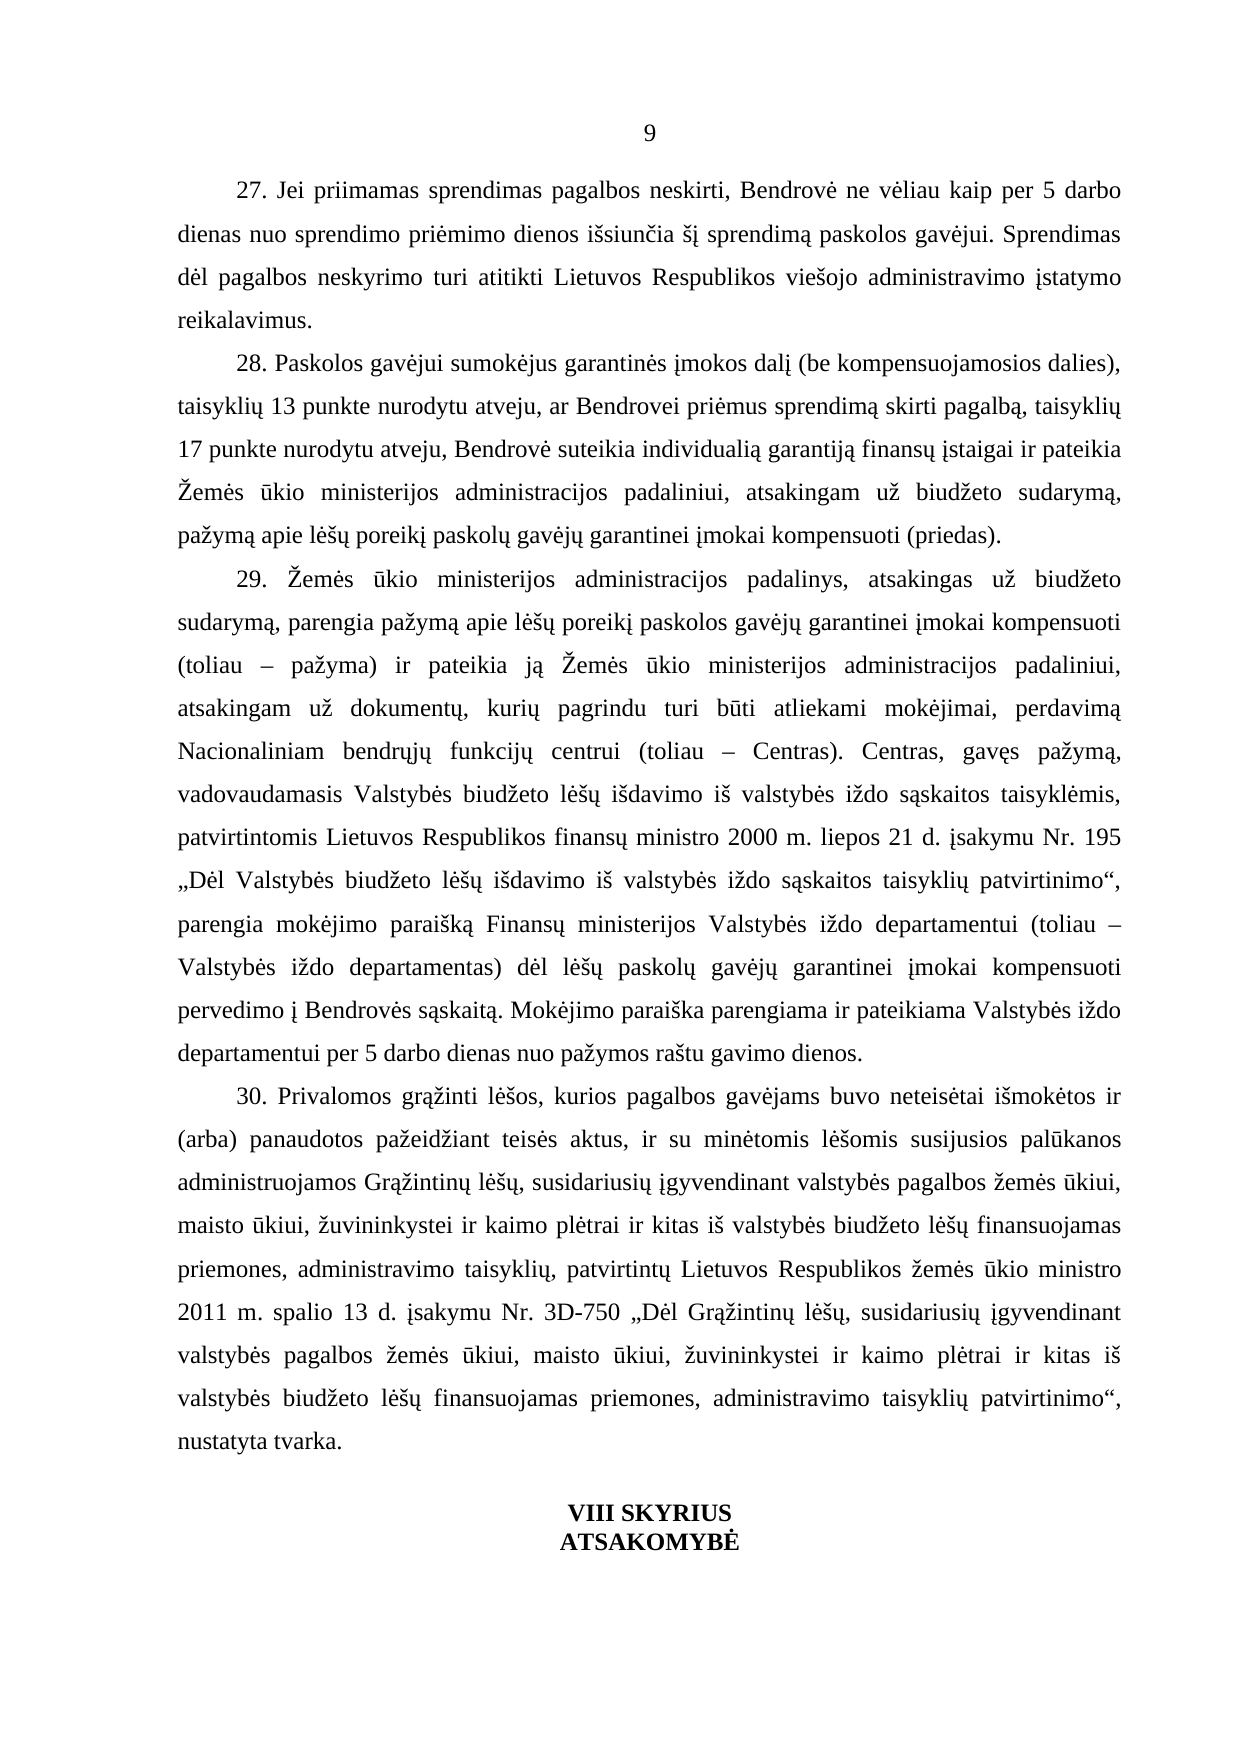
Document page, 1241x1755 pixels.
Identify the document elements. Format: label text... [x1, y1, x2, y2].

text 27. Jei priimamas sprendimas pagalbos neskirti, Bendrovė ne vėliau kaip per 5 darbo dienas nuo sprendimo priėmimo dienos išsiunčia šį sprendimą paskolos gavėjui. Sprendimas dėl pagalbos neskyrimo turi atitikti Lietuvos Respublikos viešojo administravimo įstatymo reikalavimus. [177, 176, 1122, 334]
text 28. Paskolos gavėjui sumokėjus garantinės įmokos dalį (be kompensuojamosios dalies), taisyklių 13 punkte nurodytu atveju, ar Bendrovei priėmus sprendimą skirti pagalbą, taisyklių 17 punkte nurodytu atveju, Bendrovė suteikia individualią garantiją finansų įstaigai ir pateikia Žemės ūkio ministerijos administracijos padaliniui, atsakingam už biudžeto sudarymą, pažymą apie lėšų poreikį paskolų gavėjų garantinei įmokai kompensuoti (priedas). [177, 348, 1122, 549]
text 29. Žemės ūkio ministerijos administracijos padalinys, atsakingas už biudžeto sudarymą, parengia pažymą apie lėšų poreikį paskolos gavėjų garantinei įmokai kompensuoti (toliau – pažyma) ir pateikia ją Žemės ūkio ministerijos administracijos padaliniui, atsakingam už dokumentų, kurių pagrindu turi būti atliekami mokėjimai, perdavimą Nacionaliniam bendrųjų funkcijų centrui (toliau – Centras). Centras, gavęs pažymą, vadovaudamasis Valstybės biudžeto lėšų išdavimo iš valstybės iždo sąskaitos taisyklėmis, patvirtintomis Lietuvos Respublikos finansų ministro 2000 m. liepos 21 d. įsakymu Nr. 195 „Dėl Valstybės biudžeto lėšų išdavimo iš valstybės iždo sąskaitos taisyklių patvirtinimo“, parengia mokėjimo paraišką Finansų ministerijos Valstybės iždo departamentui (toliau – Valstybės iždo departamentas) dėl lėšų paskolų gavėjų garantinei įmokai kompensuoti pervedimo į Bendrovės sąskaitą. Mokėjimo paraiška parengiama ir pateikiama Valstybės iždo departamentui per 5 darbo dienas nuo pažymos raštu gavimo dienos. [177, 564, 1122, 1067]
text ATSAKOMYBĖ [177, 1527, 1122, 1556]
text 30. Privalomos grąžinti lėšos, kurios pagalbos gavėjams buvo neteisėtai išmokėtos ir (arba) panaudotos pažeidžiant teisės aktus, ir su minėtomis lėšomis susijusios palūkanos administruojamos Grąžintinų lėšų, susidariusių įgyvendinant valstybės pagalbos žemės ūkiui, maisto ūkiui, žuvininkystei ir kaimo plėtrai ir kitas iš valstybės biudžeto lėšų finansuojamas priemones, administravimo taisyklių, patvirtintų Lietuvos Respublikos žemės ūkio ministro 2011 m. spalio 13 d. įsakymu Nr. 3D-750 „Dėl Grąžintinų lėšų, susidariusių įgyvendinant valstybės pagalbos žemės ūkiui, maisto ūkiui, žuvininkystei ir kaimo plėtrai ir kitas iš valstybės biudžeto lėšų finansuojamas priemones, administravimo taisyklių patvirtinimo“, nustatyta tvarka. [177, 1081, 1122, 1455]
text VIII SKYRIUS [177, 1498, 1122, 1527]
